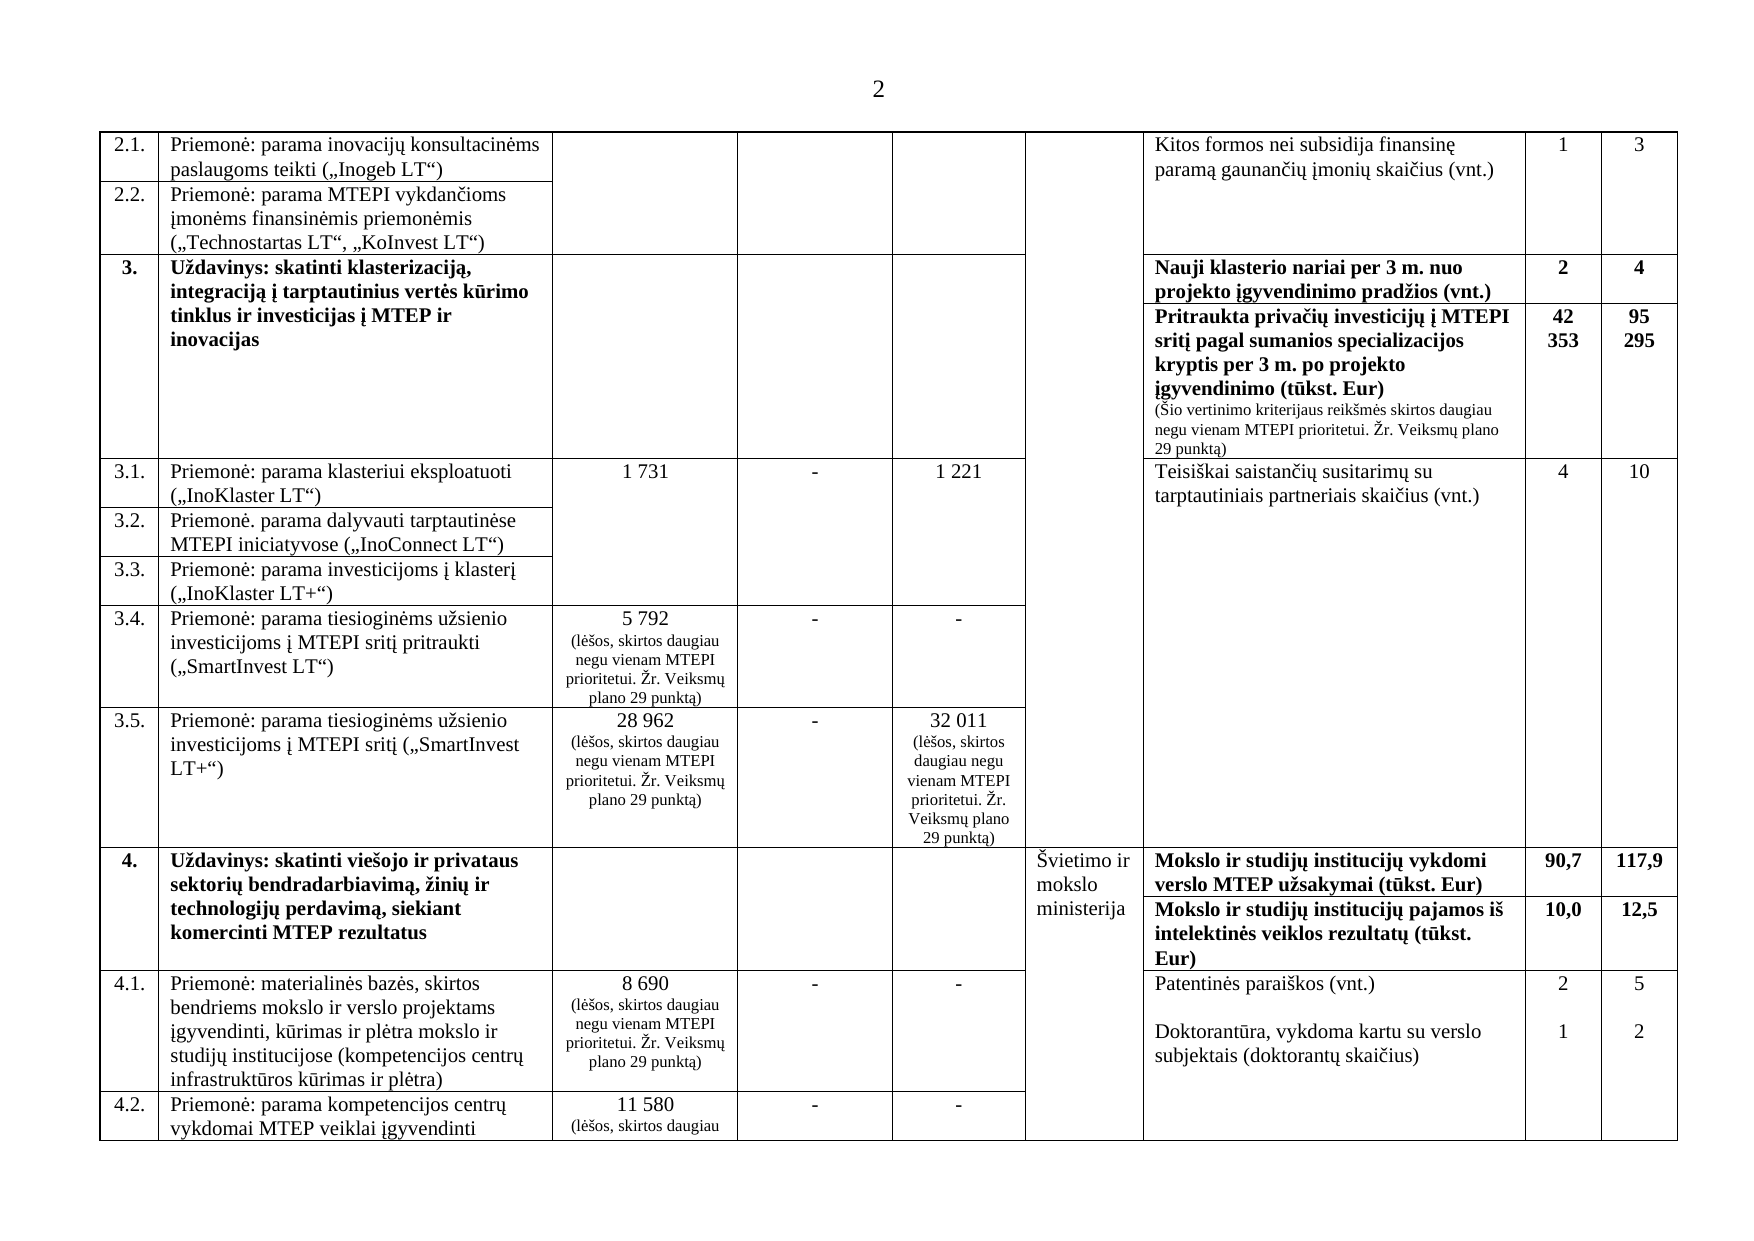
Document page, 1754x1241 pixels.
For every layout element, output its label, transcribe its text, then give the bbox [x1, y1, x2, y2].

table_cell 2.2. [101, 182, 158, 254]
table_cell 3.5. [101, 708, 158, 847]
table_cell Uždavinys: skatinti klasterizaciją, integraciją į tarptautinius vertės kūrimo tinklus ir investicijas į MTEP ir inovacijas [159, 255, 552, 458]
table_cell 11 580 (lėšos, skirtos daugiau [553, 1092, 737, 1140]
table_cell 8 690 (lėšos, skirtos daugiau negu vienam MTEPI prioritetui. Žr. Veiksmų plano 29 punktą) [553, 971, 737, 1091]
table_cell 10 [1602, 459, 1677, 847]
table_cell [893, 133, 1025, 254]
table_cell - [893, 971, 1025, 1091]
table_cell - [893, 606, 1025, 707]
table_cell Priemonė: parama inovacijų konsultacinėms paslaugoms teikti („Inogeb LT“) [159, 133, 552, 181]
table_cell 5 792 (lėšos, skirtos daugiau negu vienam MTEPI prioritetui. Žr. Veiksmų plano 29 punktą) [553, 606, 737, 707]
table_cell 3.3. [101, 557, 158, 605]
table_cell [893, 848, 1025, 969]
table_cell Priemonė. parama dalyvauti tarptautinėse MTEPI iniciatyvose („InoConnect LT“) [159, 508, 552, 556]
table_cell 2 [1526, 255, 1601, 303]
table_cell - [738, 1092, 892, 1140]
table_cell [553, 255, 737, 458]
table_cell 4.2. [101, 1092, 158, 1140]
table_cell [893, 255, 1025, 458]
table_cell 117,9 [1602, 848, 1677, 896]
table_cell 3 [1602, 133, 1677, 254]
table_cell [553, 133, 737, 254]
table_cell Priemonė: parama tiesioginėms užsienio investicijoms į MTEPI sritį („SmartInvest LT+“) [159, 708, 552, 847]
table_cell 5 2 [1602, 971, 1677, 1140]
table_cell - [738, 708, 892, 847]
table_cell Pritraukta privačių investicijų į MTEPI sritį pagal sumanios specializacijos kryptis per 3 m. po projekto įgyvendinimo (tūkst. Eur) (Šio vertinimo kriterijaus reikšmės skirtos daugiau negu vienam MTEPI prioritetui. Žr. Veiksmų plano 29 punktą) [1144, 304, 1525, 458]
table_cell Uždavinys: skatinti viešojo ir privataus sektorių bendradarbiavimą, žinių ir technologijų perdavimą, siekiant komercinti MTEP rezultatus [159, 848, 552, 969]
table_cell Priemonė: parama kompetencijos centrų vykdomai MTEP veiklai įgyvendinti [159, 1092, 552, 1140]
table_cell 42 353 [1526, 304, 1601, 458]
table_cell 3.4. [101, 606, 158, 707]
table_cell 32 011 (lėšos, skirtos daugiau negu vienam MTEPI prioritetui. Žr. Veiksmų plano 29 punktą) [893, 708, 1025, 847]
table_cell 1 [1526, 133, 1601, 254]
table_cell - [738, 459, 892, 605]
table_cell Švietimo ir mokslo ministerija [1026, 848, 1143, 1140]
table_cell - [738, 971, 892, 1091]
table_cell 1 221 [893, 459, 1025, 605]
table_cell 28 962 (lėšos, skirtos daugiau negu vienam MTEPI prioritetui. Žr. Veiksmų plano 29 punktą) [553, 708, 737, 847]
table_cell Priemonė: materialinės bazės, skirtos bendriems mokslo ir verslo projektams įgyvendinti, kūrimas ir plėtra mokslo ir studijų institucijose (kompetencijos centrų infrastruktūros kūrimas ir plėtra) [159, 971, 552, 1091]
table_cell 2.1. [101, 133, 158, 181]
table_cell Mokslo ir studijų institucijų vykdomi verslo MTEP užsakymai (tūkst. Eur) [1144, 848, 1525, 896]
table_cell - [738, 606, 892, 707]
table_cell 12,5 [1602, 897, 1677, 969]
table_cell 3.2. [101, 508, 158, 556]
table_cell [738, 255, 892, 458]
table_cell 3. [101, 255, 158, 458]
table_cell Teisiškai saistančių susitarimų su tarptautiniais partneriais skaičius (vnt.) [1144, 459, 1525, 847]
table_cell 90,7 [1526, 848, 1601, 896]
table_cell 3.1. [101, 459, 158, 507]
table_cell 4. [101, 848, 158, 969]
table_cell [738, 848, 892, 969]
table_cell 95 295 [1602, 304, 1677, 458]
table_cell 10,0 [1526, 897, 1601, 969]
table_cell Nauji klasterio nariai per 3 m. nuo projekto įgyvendinimo pradžios (vnt.) [1144, 255, 1525, 303]
table_cell Kitos formos nei subsidija finansinę paramą gaunančių įmonių skaičius (vnt.) [1144, 133, 1525, 254]
table_cell [1026, 133, 1143, 847]
table_cell - [738, 133, 892, 254]
table_cell Mokslo ir studijų institucijų pajamos iš intelektinės veiklos rezultatų (tūkst. Eur) [1144, 897, 1525, 969]
table_cell Patentinės paraiškos (vnt.) Doktorantūra, vykdoma kartu su verslo subjektais (doktorantų skaičius) [1144, 971, 1525, 1140]
table_cell Priemonė: parama tiesioginėms užsienio investicijoms į MTEPI sritį pritraukti („SmartInvest LT“) [159, 606, 552, 707]
table_cell [553, 848, 737, 969]
table_cell 4 [1602, 255, 1677, 303]
table_cell - [893, 1092, 1025, 1140]
table_cell 2 1 [1526, 971, 1601, 1140]
table_cell 1 731 [553, 459, 737, 605]
table_cell Priemonė: parama investicijoms į klasterį („InoKlaster LT+“) [159, 557, 552, 605]
table_cell 4.1. [101, 971, 158, 1091]
table_cell Priemonė: parama MTEPI vykdančioms įmonėms finansinėmis priemonėmis („Technostartas LT“, „KoInvest LT“) [159, 182, 552, 254]
table_cell 4 [1526, 459, 1601, 847]
table_cell Priemonė: parama klasteriui eksploatuoti („InoKlaster LT“) [159, 459, 552, 507]
